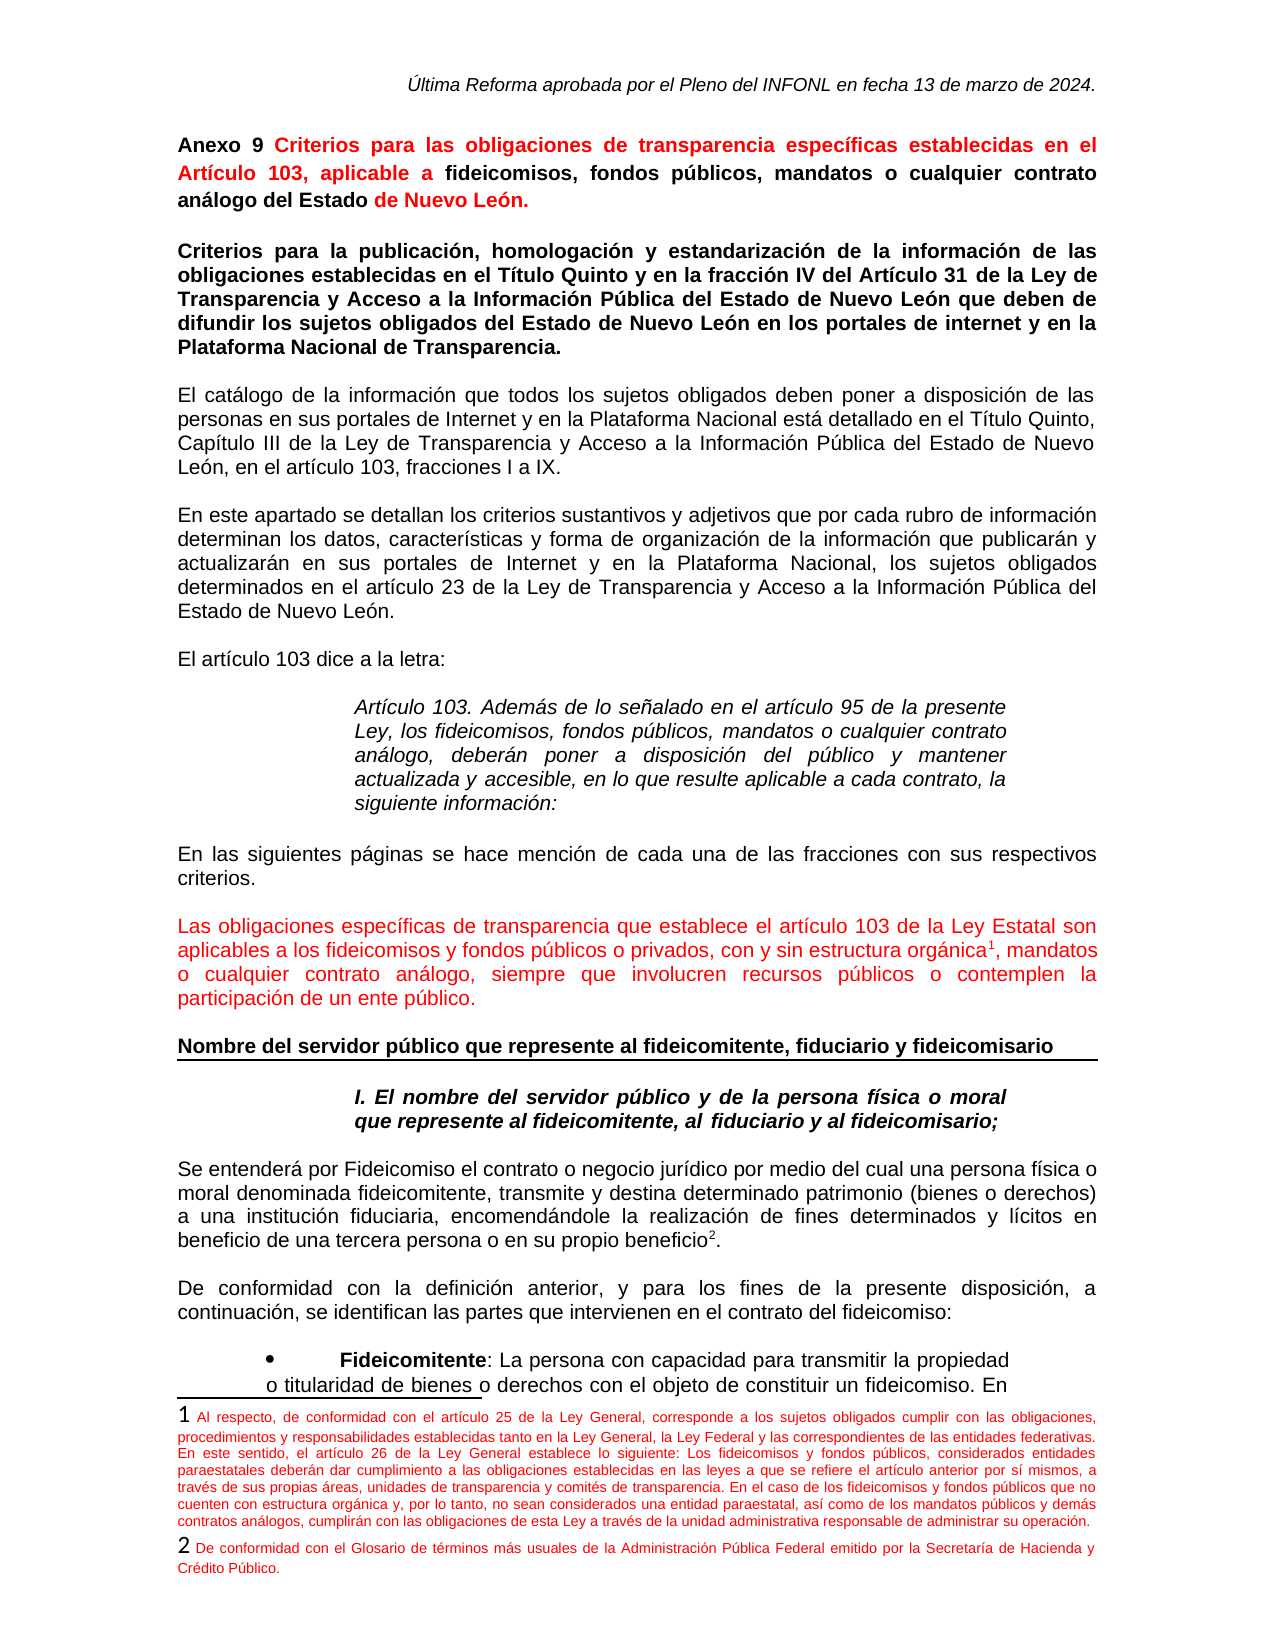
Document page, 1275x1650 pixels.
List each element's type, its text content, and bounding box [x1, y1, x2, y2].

text En este apartado se detallan los criterios sustantivos y adjetivos que por cada rubro de información determinan los datos, características y forma de organización de la información que publicarán y actualizarán en sus portales de Internet y en la Plataforma Nacional, los sujetos obligados determinados en el artículo 23 de la Ley de Transparencia y Acceso a la Información Pública del Estado de Nuevo León. [177, 503, 1098, 623]
text I. El nombre del servidor público y de la persona física o moral que represente al fideicomitente, al fiduciario y al fideicomisario; [354, 1084, 1009, 1132]
list Fideicomitente: La persona con capacidad para transmitir la propiedad o titularidad de bienes o derechos con el objeto de constituir un fideicomiso. En [266, 1348, 1009, 1397]
text Las obligaciones específicas de transparencia que establece el artículo 103 de la Ley Estatal son aplicables a los fideicomisos y fondos públicos o privados, con y sin estructura orgánica, mandatos o cualquier contrato análogo, siempre que involucren recursos públicos o contemplen la participación de un ente público. [177, 914, 1098, 1009]
text Se entenderá por Fideicomiso el contrato o negocio jurídico por medio del cual una persona física o moral denominada fideicomitente, transmite y destina determinado patrimonio (bienes o derechos) a una institución fiduciaria, encomendándole la realización de fines determinados y lícitos en beneficio de una tercera persona o en su propio beneficio. [177, 1156, 1098, 1252]
text Criterios para la publicación, homologación y estandarización de la información de las obligaciones establecidas en el Título Quinto y en la fracción IV del Artículo 31 de la Ley de Transparencia y Acceso a la Información Pública del Estado de Nuevo León que deben de difundir los sujetos obligados del Estado de Nuevo León en los portales de internet y en la Plataforma Nacional de Transparencia. [177, 239, 1098, 359]
text Anexo 9 Criterios para las obligaciones de transparencia específicas establecidas en el Artículo 103, aplicable a fideicomisos, fondos públicos, mandatos o cualquier contrato análogo del Estado de Nuevo León. [177, 133, 1098, 212]
text Artículo 103. Además de lo señalado en el artículo 95 de la presente Ley, los fideicomisos, fondos públicos, mandatos o cualquier contrato análogo, deberán poner a disposición del público y mantener actualizada y accesible, en lo que resulte aplicable a cada contrato, la siguiente información: [354, 694, 1009, 814]
text De conformidad con el Glosario de términos más usuales de la Administración Pública Federal emitido por la Secretaría de Hacienda y Crédito Público. [177, 1529, 1098, 1576]
text Nombre del servidor público que represente al fideicomitente, fiduciario y fideicomisario [177, 1033, 1098, 1059]
text En las siguientes páginas se hace mención de cada una de las fracciones con sus respectivos criterios. [177, 842, 1098, 890]
text El artículo 103 dice a la letra: [177, 647, 1096, 671]
text El catálogo de la información que todos los sujetos obligados deben poner a disposición de las personas en sus portales de Internet y en la Plataforma Nacional está detallado en el Título Quinto, Capítulo III de la Ley de Transparencia y Acceso a la Información Pública del Estado de Nuevo León, en el artículo 103, fracciones I a IX. [177, 383, 1096, 479]
text Al respecto, de conformidad con el artículo 25 de la Ley General, corresponde a los sujetos obligados cumplir con las obligaciones, procedimientos y responsabilidades establecidas tanto en la Ley General, la Ley Federal y las correspondientes de las entidades federativas. En este sentido, el artículo 26 de la Ley General establece lo siguiente: Los fideicomisos y fondos públicos, considerados entidades paraestatales deberán dar cumplimiento a las obligaciones establecidas en las leyes a que se refiere el artículo anterior por sí mismos, a través de sus propias áreas, unidades de transparencia y comités de transparencia. En el caso de los fideicomisos y fondos públicos que no cuenten con estructura orgánica y, por lo tanto, no sean considerados una entidad paraestatal, así como de los mandatos públicos y demás contratos análogos, cumplirán con las obligaciones de esta Ley a través de la unidad administrativa responsable de administrar su operación. [177, 1398, 1098, 1529]
text De conformidad con la definición anterior, y para los fines de la presente disposición, a continuación, se identifican las partes que intervienen en el contrato del fideicomiso: [177, 1276, 1098, 1324]
